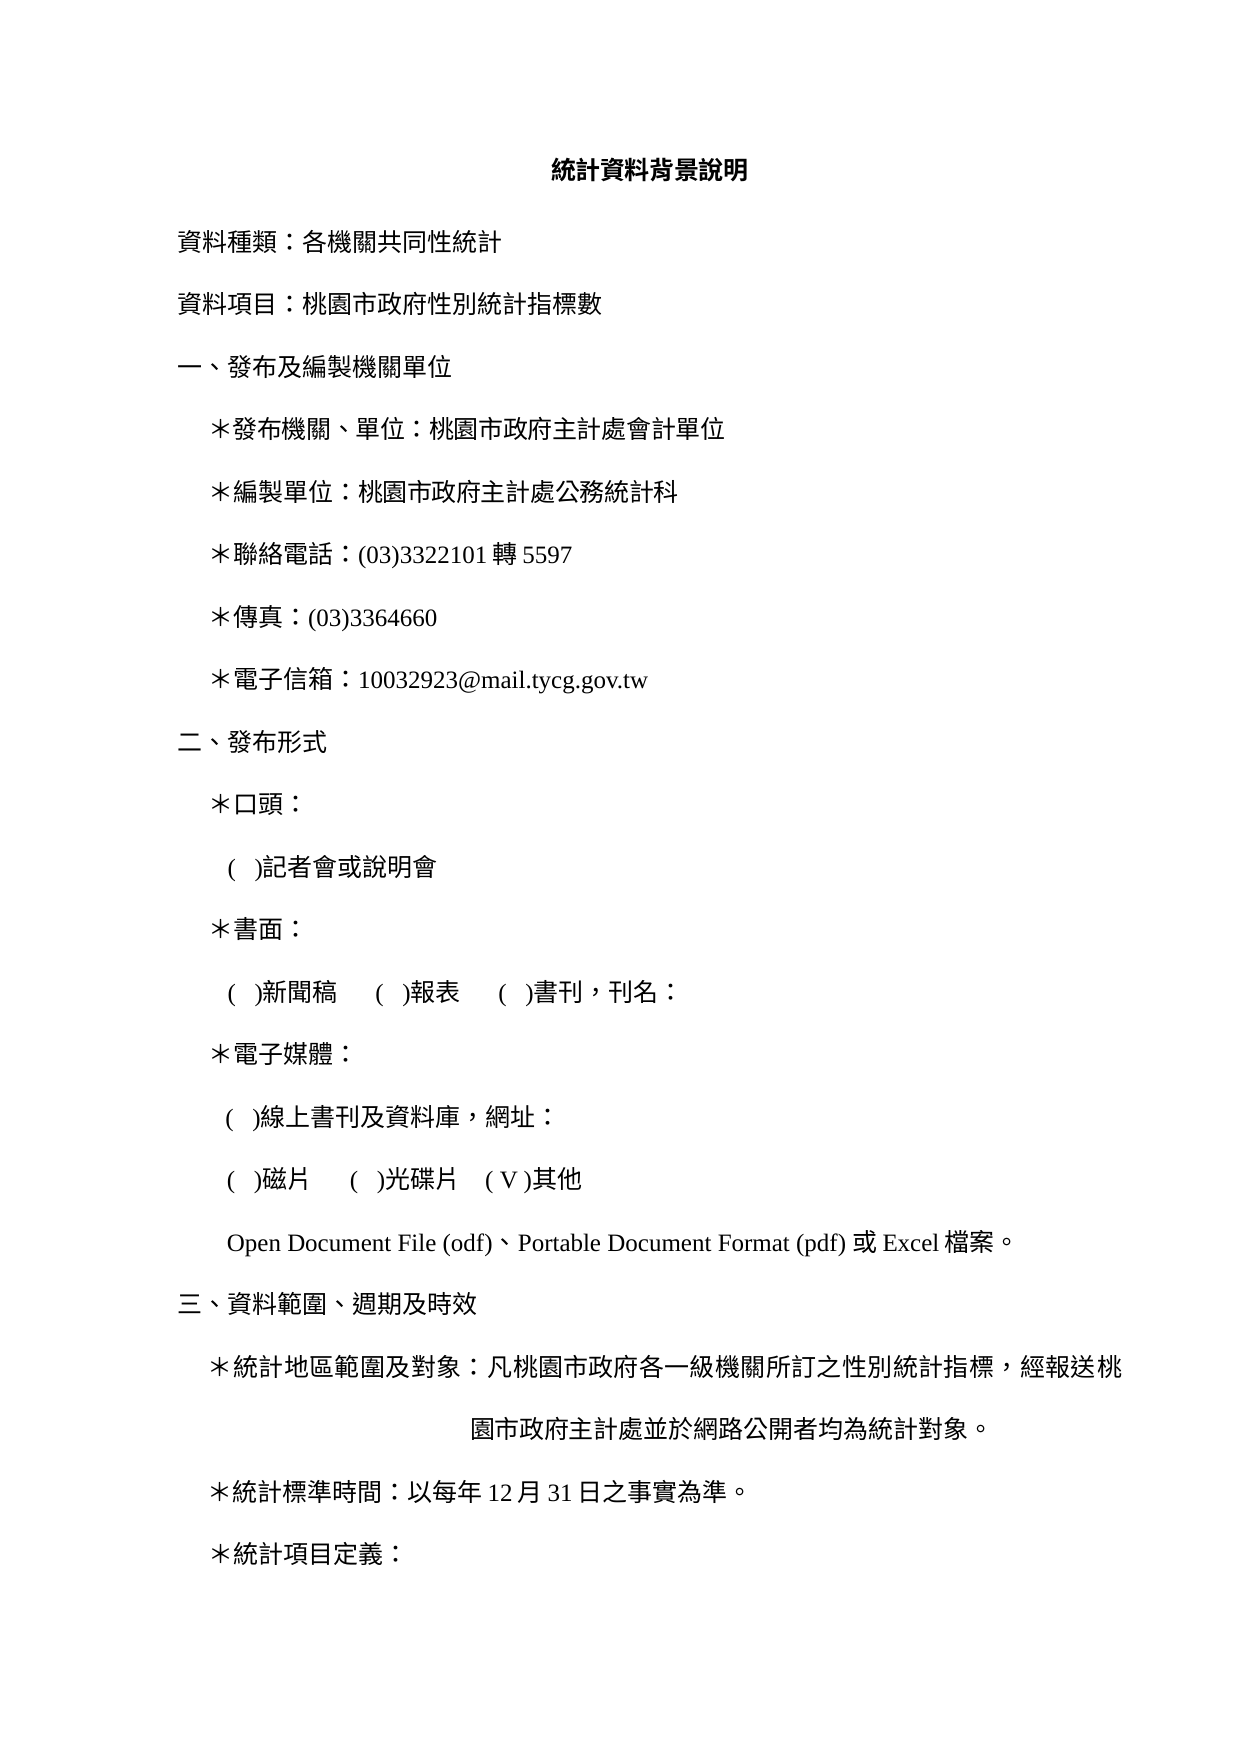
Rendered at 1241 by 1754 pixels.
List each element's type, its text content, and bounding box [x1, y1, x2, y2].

text 三、資料範圍、週期及時效 [177, 1261, 1122, 1323]
text ＊統計地區範圍及對象：凡桃園市政府各一級機關所訂之性別統計指標，經報送桃園市政府主計處並於網路公開者均為統計對象。 [208, 1323, 1122, 1448]
text ＊書面： [208, 886, 1122, 948]
text 統計資料背景說明 [177, 127, 1122, 189]
text ( )線上書刊及資料庫，網址： [225, 1073, 1156, 1136]
text ＊聯絡電話：(03)3322101轉5597 [208, 511, 1122, 573]
text ＊電子信箱：10032923@mail.tycg.gov.tw [208, 636, 1122, 698]
text ＊統計項目定義： [208, 1511, 1122, 1573]
text Open Document File (odf)、Portable Document Format (pdf) 或Excel檔案。 [177, 1198, 1156, 1261]
text ＊電子媒體： [208, 1011, 1122, 1073]
text 一、發布及編製機關單位 [177, 323, 1122, 386]
text ＊統計標準時間：以每年12月31日之事實為準。 [207, 1448, 1122, 1511]
text 資料項目：桃園市政府性別統計指標數 [177, 261, 1122, 323]
text ＊編製單位：桃園市政府主計處公務統計科 [208, 448, 1122, 511]
text ( )新聞稿 ( )報表 ( )書刊，刊名： [177, 948, 1139, 1011]
text ＊傳真：(03)3364660 [208, 573, 1122, 636]
text ＊發布機關、單位：桃園市政府主計處會計單位 [208, 386, 1122, 448]
text 資料種類：各機關共同性統計 [177, 198, 1122, 261]
text ＊口頭： [208, 761, 1122, 823]
text 二、發布形式 [177, 698, 1122, 761]
text ( )記者會或說明會 [177, 823, 1122, 886]
text ( )磁片 ( )光碟片 ( V )其他 [177, 1136, 1156, 1198]
